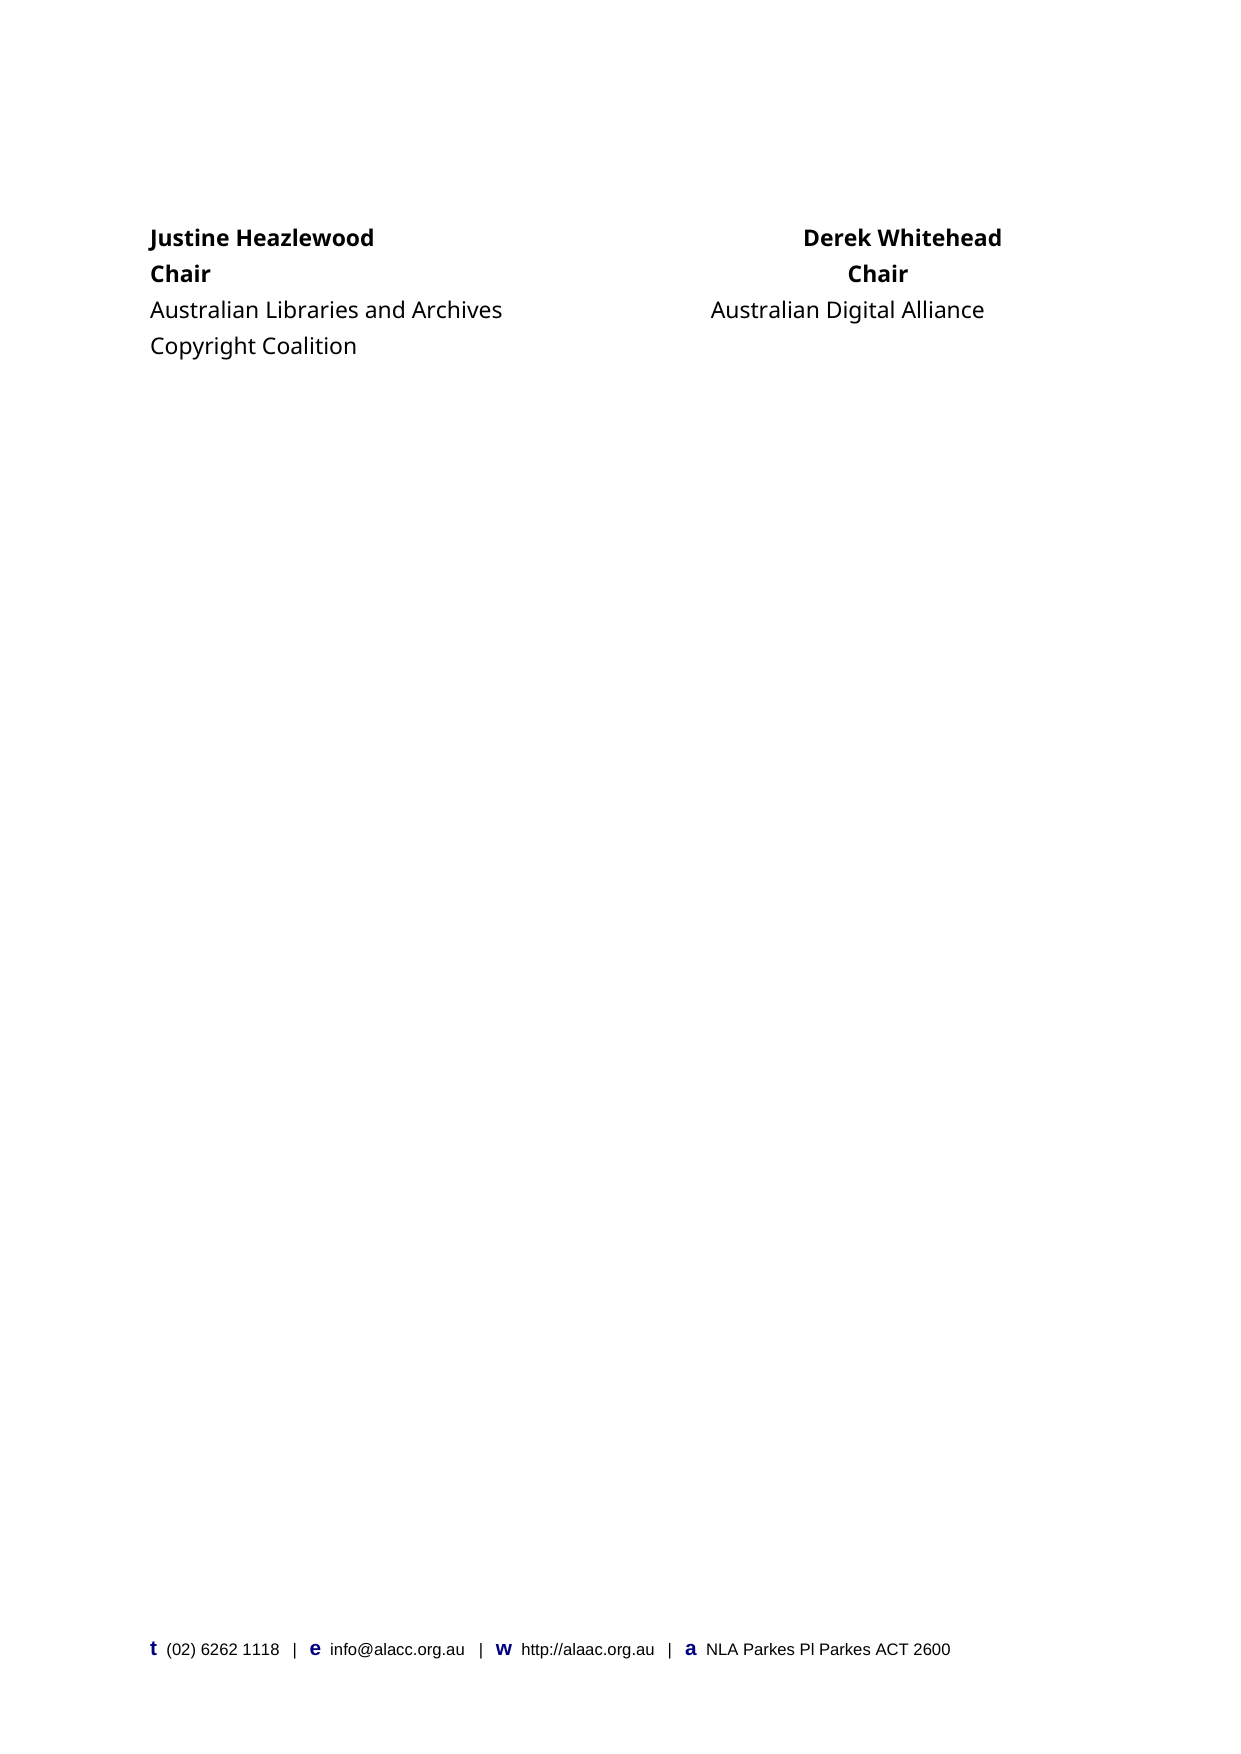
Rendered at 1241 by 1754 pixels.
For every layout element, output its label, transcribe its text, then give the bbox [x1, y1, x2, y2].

text Chair Chair [150, 258, 1090, 289]
text Copyright Coalition [150, 330, 1090, 361]
text Australian Libraries and Archives Australian Digital Alliance [150, 294, 1090, 325]
text Justine Heazlewood Derek Whitehead [150, 222, 1090, 253]
